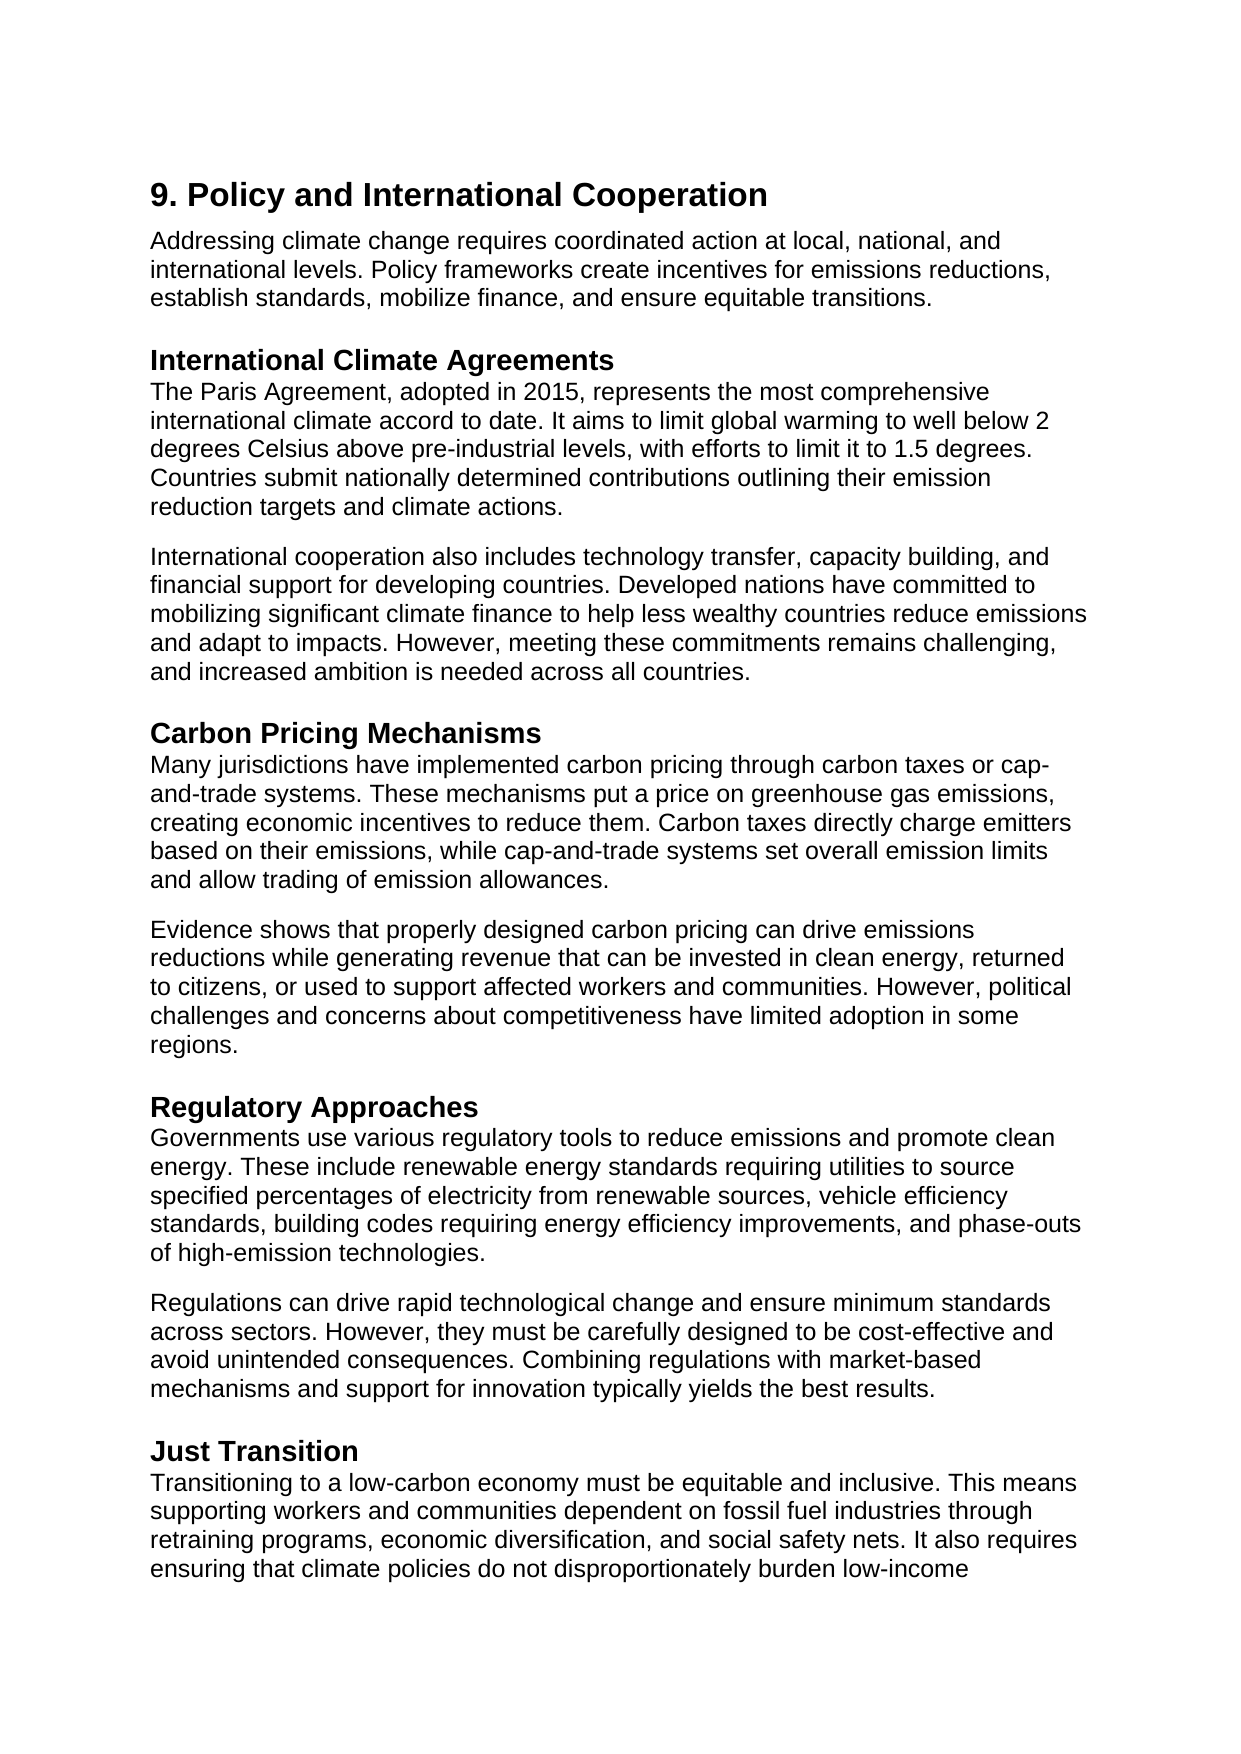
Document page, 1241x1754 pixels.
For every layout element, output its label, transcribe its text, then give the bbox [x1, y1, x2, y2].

subtitle Just Transition [150, 1434, 1090, 1468]
text Evidence shows that properly designed carbon pricing can drive emissions reductions while generating revenue that can be invested in clean energy, returned to citizens, or used to support affected workers and communities. However, political challenges and concerns about competitiveness have limited adoption in some regions. [150, 915, 1090, 1058]
text Addressing climate change requires coordinated action at local, national, and international levels. Policy frameworks create incentives for emissions reductions, establish standards, mobilize finance, and ensure equitable transitions. [150, 226, 1090, 312]
subtitle Regulatory Approaches [150, 1090, 1090, 1123]
text The Paris Agreement, adopted in 2015, represents the most comprehensive international climate accord to date. It aims to limit global warming to well below 2 degrees Celsius above pre-industrial levels, with efforts to limit it to 1.5 degrees. Countries submit nationally determined contributions outlining their emission reduction targets and climate actions. [150, 377, 1090, 521]
text Governments use various regulatory tools to reduce emissions and promote clean energy. These include renewable energy standards requiring utilities to source specified percentages of electricity from renewable sources, vehicle efficiency standards, building codes requiring energy efficiency improvements, and phase-outs of high-emission technologies. [150, 1123, 1090, 1267]
text International cooperation also includes technology transfer, capacity building, and financial support for developing countries. Developed nations have committed to mobilizing significant climate finance to help less wealthy countries reduce emissions and adapt to impacts. However, meeting these commitments remains challenging, and increased ambition is needed across all countries. [150, 542, 1090, 685]
text Many jurisdictions have implemented carbon pricing through carbon taxes or cap-and-trade systems. These mechanisms put a price on greenhouse gas emissions, creating economic incentives to reduce them. Carbon taxes directly charge emitters based on their emissions, while cap-and-trade systems set overall emission limits and allow trading of emission allowances. [150, 750, 1090, 894]
subtitle Carbon Pricing Mechanisms [150, 717, 1090, 750]
subtitle International Climate Agreements [150, 343, 1090, 377]
text Regulations can drive rapid technological change and ensure minimum standards across sectors. However, they must be carefully designed to be cost-effective and avoid unintended consequences. Combining regulations with market-based mechanisms and support for innovation typically yields the best results. [150, 1288, 1090, 1403]
subtitle 9. Policy and International Cooperation [150, 175, 1090, 213]
text Transitioning to a low-carbon economy must be equitable and inclusive. This means supporting workers and communities dependent on fossil fuel industries through retraining programs, economic diversification, and social safety nets. It also requires ensuring that climate policies do not disproportionately burden low-income [150, 1468, 1090, 1583]
